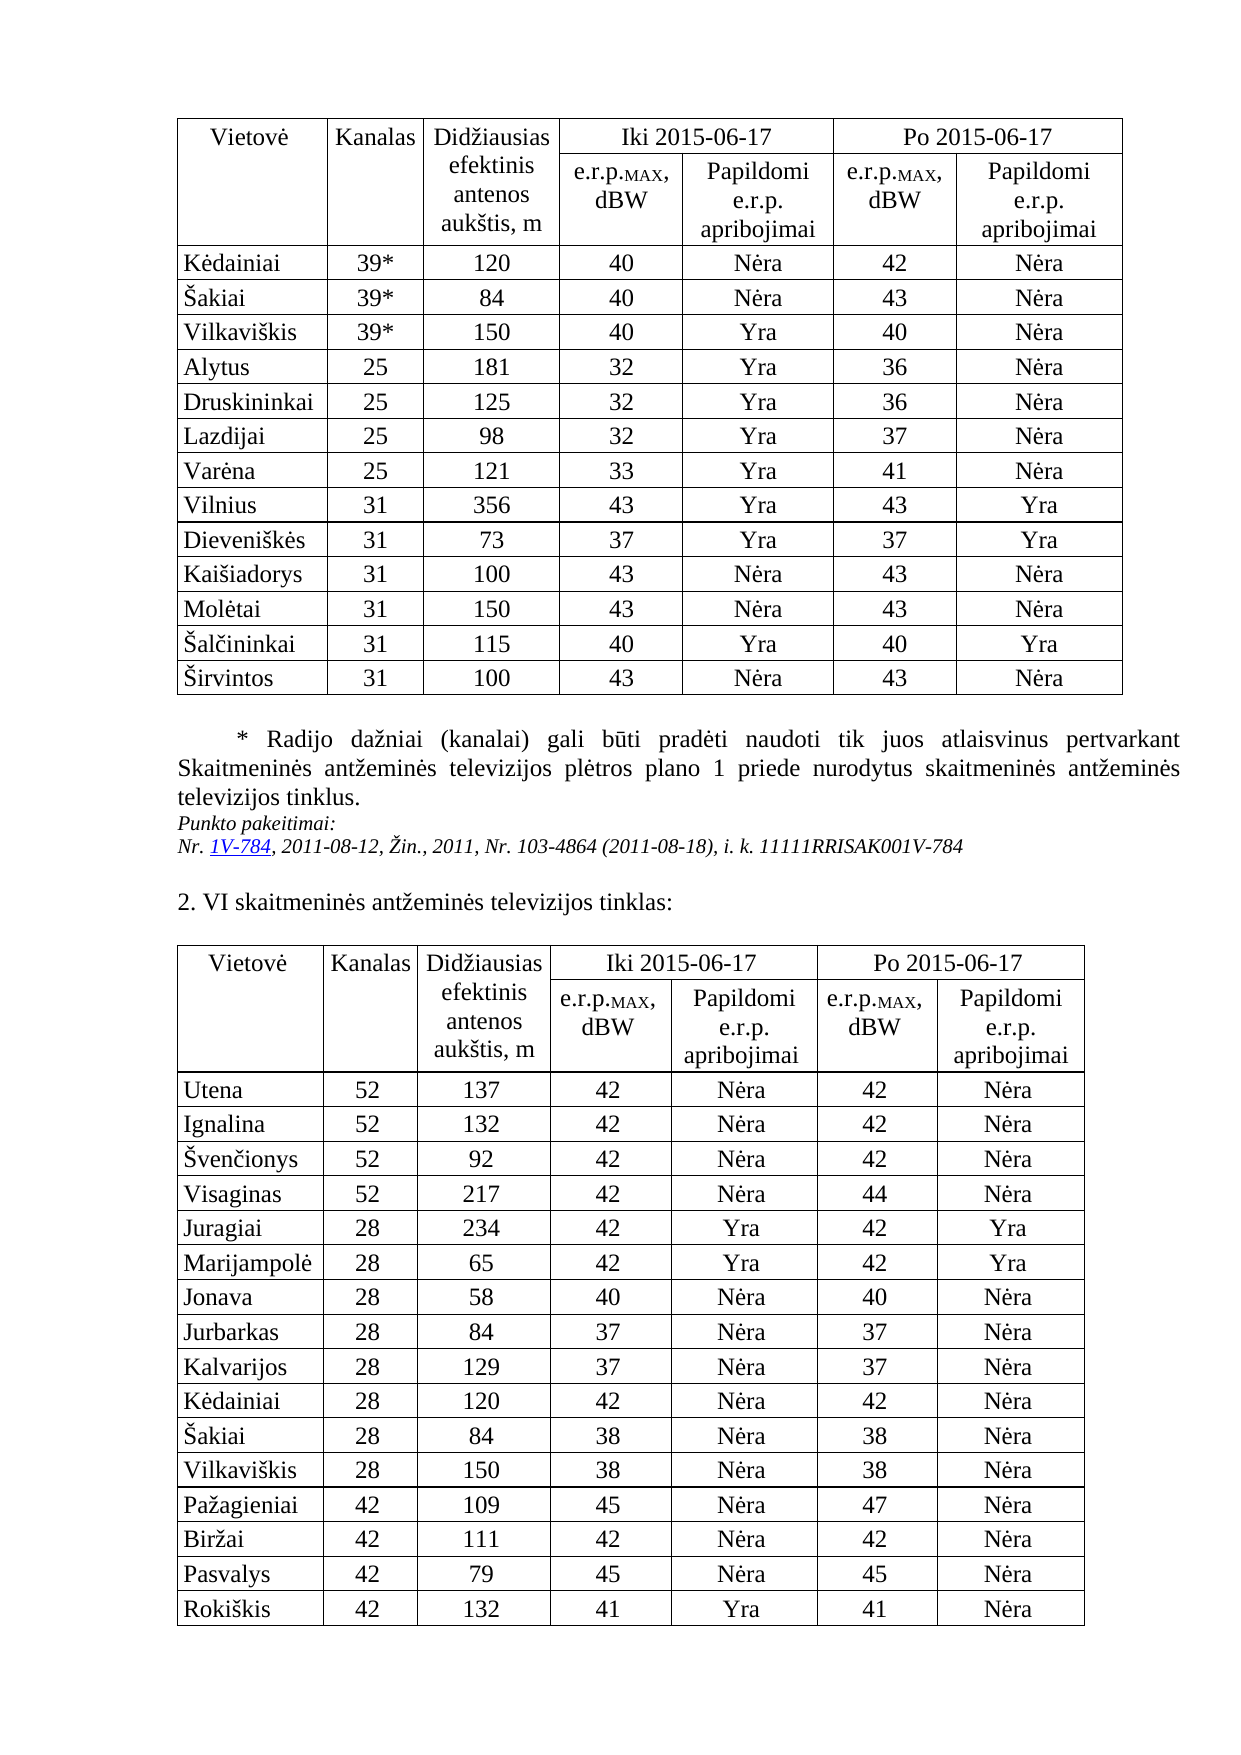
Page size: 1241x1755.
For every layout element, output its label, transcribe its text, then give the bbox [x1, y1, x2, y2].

table_cell Nėra [683, 661, 833, 694]
table_cell Yra [672, 1211, 817, 1244]
table_cell 36 [834, 384, 956, 418]
table_cell 150 [424, 315, 559, 348]
table_cell e.r.p.MAX, dBW [560, 154, 682, 245]
table_cell e.r.p.MAX, dBW [551, 980, 671, 1071]
table_cell 31 [328, 557, 423, 591]
table_cell Nėra [672, 1488, 817, 1521]
table_cell 150 [418, 1453, 550, 1486]
table_cell 28 [324, 1418, 417, 1452]
table_cell Nėra [938, 1142, 1084, 1175]
table_cell e.r.p.MAX, dBW [834, 154, 956, 245]
table_cell 36 [834, 350, 956, 383]
table_cell Yra [938, 1245, 1084, 1279]
table_header Didžiausias efektinis antenos aukštis, m [418, 946, 550, 1071]
table_cell Nėra [938, 1176, 1084, 1210]
table_cell 129 [418, 1349, 550, 1383]
table_cell Nėra [938, 1107, 1084, 1141]
table_cell Papildomi e.r.p. apribojimai [938, 980, 1084, 1071]
table_cell 52 [324, 1073, 417, 1106]
table_cell 40 [818, 1280, 937, 1313]
table_cell 40 [551, 1280, 671, 1313]
table_cell Yra [672, 1245, 817, 1279]
table_cell Šalčininkai [178, 626, 327, 660]
table_cell 100 [424, 661, 559, 694]
table_cell 43 [834, 592, 956, 625]
table_cell Rokiškis [178, 1591, 323, 1625]
table_cell Yra [957, 523, 1122, 556]
table_cell Nėra [938, 1591, 1084, 1625]
table_cell Dieveniškės [178, 523, 327, 556]
table_cell 120 [418, 1384, 550, 1417]
table_cell Nėra [672, 1107, 817, 1141]
table_cell 38 [818, 1418, 937, 1452]
table_cell 40 [560, 280, 682, 314]
table_cell Nėra [683, 592, 833, 625]
table_cell Nėra [938, 1522, 1084, 1556]
table_cell 28 [324, 1245, 417, 1279]
table_cell 42 [551, 1384, 671, 1417]
table_cell Papildomi e.r.p. apribojimai [957, 154, 1122, 245]
table_header Po 2015-06-17 [818, 946, 1084, 979]
table_cell 25 [328, 350, 423, 383]
table_cell Nėra [938, 1280, 1084, 1313]
table_cell 28 [324, 1349, 417, 1383]
table_cell Nėra [957, 384, 1122, 418]
table_cell Kaišiadorys [178, 557, 327, 591]
table_cell Nėra [938, 1073, 1084, 1106]
table_cell 28 [324, 1315, 417, 1348]
table_cell 42 [818, 1245, 937, 1279]
table_cell 84 [418, 1418, 550, 1452]
table_cell Nėra [672, 1453, 817, 1486]
table_cell 40 [834, 315, 956, 348]
table_cell Ignalina [178, 1107, 323, 1141]
table_cell Vilnius [178, 488, 327, 521]
table_cell 132 [418, 1591, 550, 1625]
table_cell [1085, 1348, 1122, 1383]
table_cell 43 [834, 488, 956, 521]
table_cell 31 [328, 626, 423, 660]
table_cell Nėra [957, 280, 1122, 314]
table_cell 31 [328, 592, 423, 625]
table_cell 356 [424, 488, 559, 521]
table_cell Nėra [672, 1522, 817, 1556]
table_cell Nėra [938, 1418, 1084, 1452]
table_cell Yra [683, 523, 833, 556]
table_cell Nėra [683, 280, 833, 314]
table_cell 42 [818, 1384, 937, 1417]
table_cell Marijampolė [178, 1245, 323, 1279]
table_cell Jurbarkas [178, 1315, 323, 1348]
table_cell 115 [424, 626, 559, 660]
table_cell 45 [551, 1557, 671, 1590]
table_cell 137 [418, 1073, 550, 1106]
table_cell 28 [324, 1211, 417, 1244]
table_cell 43 [560, 488, 682, 521]
table_cell Papildomi e.r.p. apribojimai [683, 154, 833, 245]
table_cell Papildomi e.r.p. apribojimai [672, 980, 817, 1071]
table_cell Nėra [957, 661, 1122, 694]
table_cell 92 [418, 1142, 550, 1175]
table_cell 150 [424, 592, 559, 625]
table_cell 25 [328, 453, 423, 487]
table_header Didžiausias efektinis antenos aukštis, m [424, 119, 559, 245]
table_cell 121 [424, 453, 559, 487]
table_cell [1085, 1452, 1122, 1486]
table_cell Nėra [938, 1557, 1084, 1590]
table_cell 45 [551, 1488, 671, 1521]
table_cell Yra [957, 488, 1122, 521]
table_cell [1085, 1383, 1122, 1417]
table_cell [1085, 1314, 1122, 1348]
table_cell Nėra [938, 1315, 1084, 1348]
text Nr. 1V-784, 2011-08-12, Žin., 2011, Nr. 103-4864 (2011-08-18), i. k. 11111RRISAK001V-784 [177, 834, 1181, 858]
table_cell 37 [818, 1349, 937, 1383]
table_cell Šakiai [178, 1418, 323, 1452]
table_cell Lazdijai [178, 419, 327, 452]
table_cell 42 [324, 1557, 417, 1590]
table_cell Nėra [672, 1280, 817, 1313]
table_cell 28 [324, 1280, 417, 1313]
table_cell 25 [328, 419, 423, 452]
text 2. VI skaitmeninės antžeminės televizijos tinklas: [177, 887, 1181, 916]
table_cell [1085, 1279, 1122, 1313]
table_cell 84 [418, 1315, 550, 1348]
table_header Vietovė [178, 946, 323, 1071]
table_cell Nėra [957, 592, 1122, 625]
table_cell Yra [683, 350, 833, 383]
table_cell 40 [834, 626, 956, 660]
table_cell [1085, 1521, 1122, 1556]
table_cell 41 [818, 1591, 937, 1625]
table_cell Nėra [957, 557, 1122, 591]
table_cell Nėra [957, 350, 1122, 383]
table_cell [1085, 1175, 1122, 1210]
table_cell 132 [418, 1107, 550, 1141]
table_cell 42 [551, 1211, 671, 1244]
table_cell 37 [834, 523, 956, 556]
table_cell Nėra [683, 246, 833, 279]
table_cell 52 [324, 1176, 417, 1210]
table_cell 42 [818, 1073, 937, 1106]
table_header Po 2015-06-17 [834, 119, 1122, 153]
table_cell Jonava [178, 1280, 323, 1313]
table_cell Yra [683, 315, 833, 348]
table_cell Nėra [672, 1315, 817, 1348]
table_cell e.r.p.MAX, dBW [818, 980, 937, 1071]
table_cell 42 [551, 1107, 671, 1141]
table_cell 65 [418, 1245, 550, 1279]
table_cell 125 [424, 384, 559, 418]
table_cell 32 [560, 384, 682, 418]
table_cell Nėra [938, 1349, 1084, 1383]
table_cell 40 [560, 315, 682, 348]
table_cell 38 [551, 1418, 671, 1452]
table_cell 42 [551, 1073, 671, 1106]
table_cell 32 [560, 419, 682, 452]
table_cell 41 [551, 1591, 671, 1625]
table_header Iki 2015-06-17 [560, 119, 833, 153]
table_cell Nėra [672, 1384, 817, 1417]
table_cell [1085, 1590, 1122, 1625]
table_cell Nėra [957, 246, 1122, 279]
table_cell 43 [560, 661, 682, 694]
table_cell Varėna [178, 453, 327, 487]
table_cell 28 [324, 1384, 417, 1417]
table_cell [1085, 979, 1122, 1071]
table_header [1085, 945, 1122, 979]
table_cell Kėdainiai [178, 246, 327, 279]
table_cell Nėra [957, 453, 1122, 487]
table_cell 42 [551, 1142, 671, 1175]
table_cell Nėra [672, 1557, 817, 1590]
table_cell [1085, 1106, 1122, 1141]
table_cell 43 [834, 557, 956, 591]
table_cell Biržai [178, 1522, 323, 1556]
table_cell Nėra [938, 1453, 1084, 1486]
table_cell Nėra [672, 1349, 817, 1383]
table_cell 42 [551, 1245, 671, 1279]
table_cell Yra [938, 1211, 1084, 1244]
table_cell 42 [818, 1142, 937, 1175]
table_cell Nėra [672, 1073, 817, 1106]
text * Radijo dažniai (kanalai) gali būti pradėti naudoti tik juos atlaisvinus pertvarkant Skaitmeninės antžeminės televizijos plėtros plano 1 priede nurodytus skaitmeninės antžeminės televizijos tinklus. [177, 724, 1181, 810]
table_cell 28 [324, 1453, 417, 1486]
table_header Iki 2015-06-17 [551, 946, 817, 979]
table_cell 45 [818, 1557, 937, 1590]
table_cell Nėra [938, 1488, 1084, 1521]
table_cell 42 [324, 1488, 417, 1521]
table_cell Kėdainiai [178, 1384, 323, 1417]
table_cell Vilkaviškis [178, 315, 327, 348]
table_cell Šakiai [178, 280, 327, 314]
table_cell 40 [560, 626, 682, 660]
table_cell Nėra [672, 1142, 817, 1175]
table_cell 109 [418, 1488, 550, 1521]
table_cell 38 [818, 1453, 937, 1486]
table_cell 25 [328, 384, 423, 418]
table_cell 44 [818, 1176, 937, 1210]
table_cell 37 [560, 523, 682, 556]
table_cell 43 [834, 280, 956, 314]
table_cell Pažagieniai [178, 1488, 323, 1521]
table_cell Yra [672, 1591, 817, 1625]
table_cell Alytus [178, 350, 327, 383]
table_cell Širvintos [178, 661, 327, 694]
table_cell 73 [424, 523, 559, 556]
table_cell 37 [551, 1315, 671, 1348]
table_cell [1085, 1071, 1122, 1106]
table_cell 84 [424, 280, 559, 314]
table_cell Nėra [672, 1176, 817, 1210]
table_cell 58 [418, 1280, 550, 1313]
table_cell Molėtai [178, 592, 327, 625]
table_cell 31 [328, 523, 423, 556]
table_cell 38 [551, 1453, 671, 1486]
table_cell 47 [818, 1488, 937, 1521]
table_cell Yra [957, 626, 1122, 660]
table_cell Nėra [683, 557, 833, 591]
table_cell Nėra [938, 1384, 1084, 1417]
table_cell 39* [328, 280, 423, 314]
table_cell 181 [424, 350, 559, 383]
table_cell 42 [324, 1591, 417, 1625]
table_cell 37 [551, 1349, 671, 1383]
table_cell 39* [328, 246, 423, 279]
table_cell [1085, 1486, 1122, 1521]
table_cell Yra [683, 419, 833, 452]
table_cell Kalvarijos [178, 1349, 323, 1383]
table_cell Visaginas [178, 1176, 323, 1210]
table_cell 234 [418, 1211, 550, 1244]
table_cell [1085, 1417, 1122, 1452]
table_cell 43 [560, 557, 682, 591]
table_cell Yra [683, 384, 833, 418]
table_cell 43 [560, 592, 682, 625]
table_cell 42 [551, 1176, 671, 1210]
table_cell 33 [560, 453, 682, 487]
table_cell 42 [324, 1522, 417, 1556]
table_cell 42 [834, 246, 956, 279]
table_cell Nėra [957, 315, 1122, 348]
table_cell 79 [418, 1557, 550, 1590]
table_cell 98 [424, 419, 559, 452]
table_cell [1085, 1210, 1122, 1244]
table_cell 39* [328, 315, 423, 348]
table_cell [1085, 1141, 1122, 1175]
table_cell 217 [418, 1176, 550, 1210]
table_cell Yra [683, 453, 833, 487]
table_cell 37 [818, 1315, 937, 1348]
table_cell Vilkaviškis [178, 1453, 323, 1486]
table_cell Nėra [957, 419, 1122, 452]
table_cell 37 [834, 419, 956, 452]
table_cell Juragiai [178, 1211, 323, 1244]
table_cell Pasvalys [178, 1557, 323, 1590]
table_cell 42 [818, 1522, 937, 1556]
table_cell 100 [424, 557, 559, 591]
table_cell 42 [818, 1107, 937, 1141]
table_cell Utena [178, 1073, 323, 1106]
table_cell 31 [328, 488, 423, 521]
text Punkto pakeitimai: [177, 810, 1181, 834]
table_header Kanalas [328, 119, 423, 245]
table_cell Yra [683, 488, 833, 521]
table_cell Yra [683, 626, 833, 660]
table_cell 41 [834, 453, 956, 487]
table_cell [1085, 1244, 1122, 1279]
table_cell 42 [818, 1211, 937, 1244]
table_cell 52 [324, 1107, 417, 1141]
table_cell 111 [418, 1522, 550, 1556]
table_cell 52 [324, 1142, 417, 1175]
table_cell 42 [551, 1522, 671, 1556]
table_cell 120 [424, 246, 559, 279]
table_cell 32 [560, 350, 682, 383]
table_cell Nėra [672, 1418, 817, 1452]
table_cell Švenčionys [178, 1142, 323, 1175]
table_header Kanalas [324, 946, 417, 1071]
table_cell 31 [328, 661, 423, 694]
table_cell 40 [560, 246, 682, 279]
table_cell [1085, 1556, 1122, 1590]
table_cell 43 [834, 661, 956, 694]
table_cell Druskininkai [178, 384, 327, 418]
table_header Vietovė [178, 119, 327, 245]
